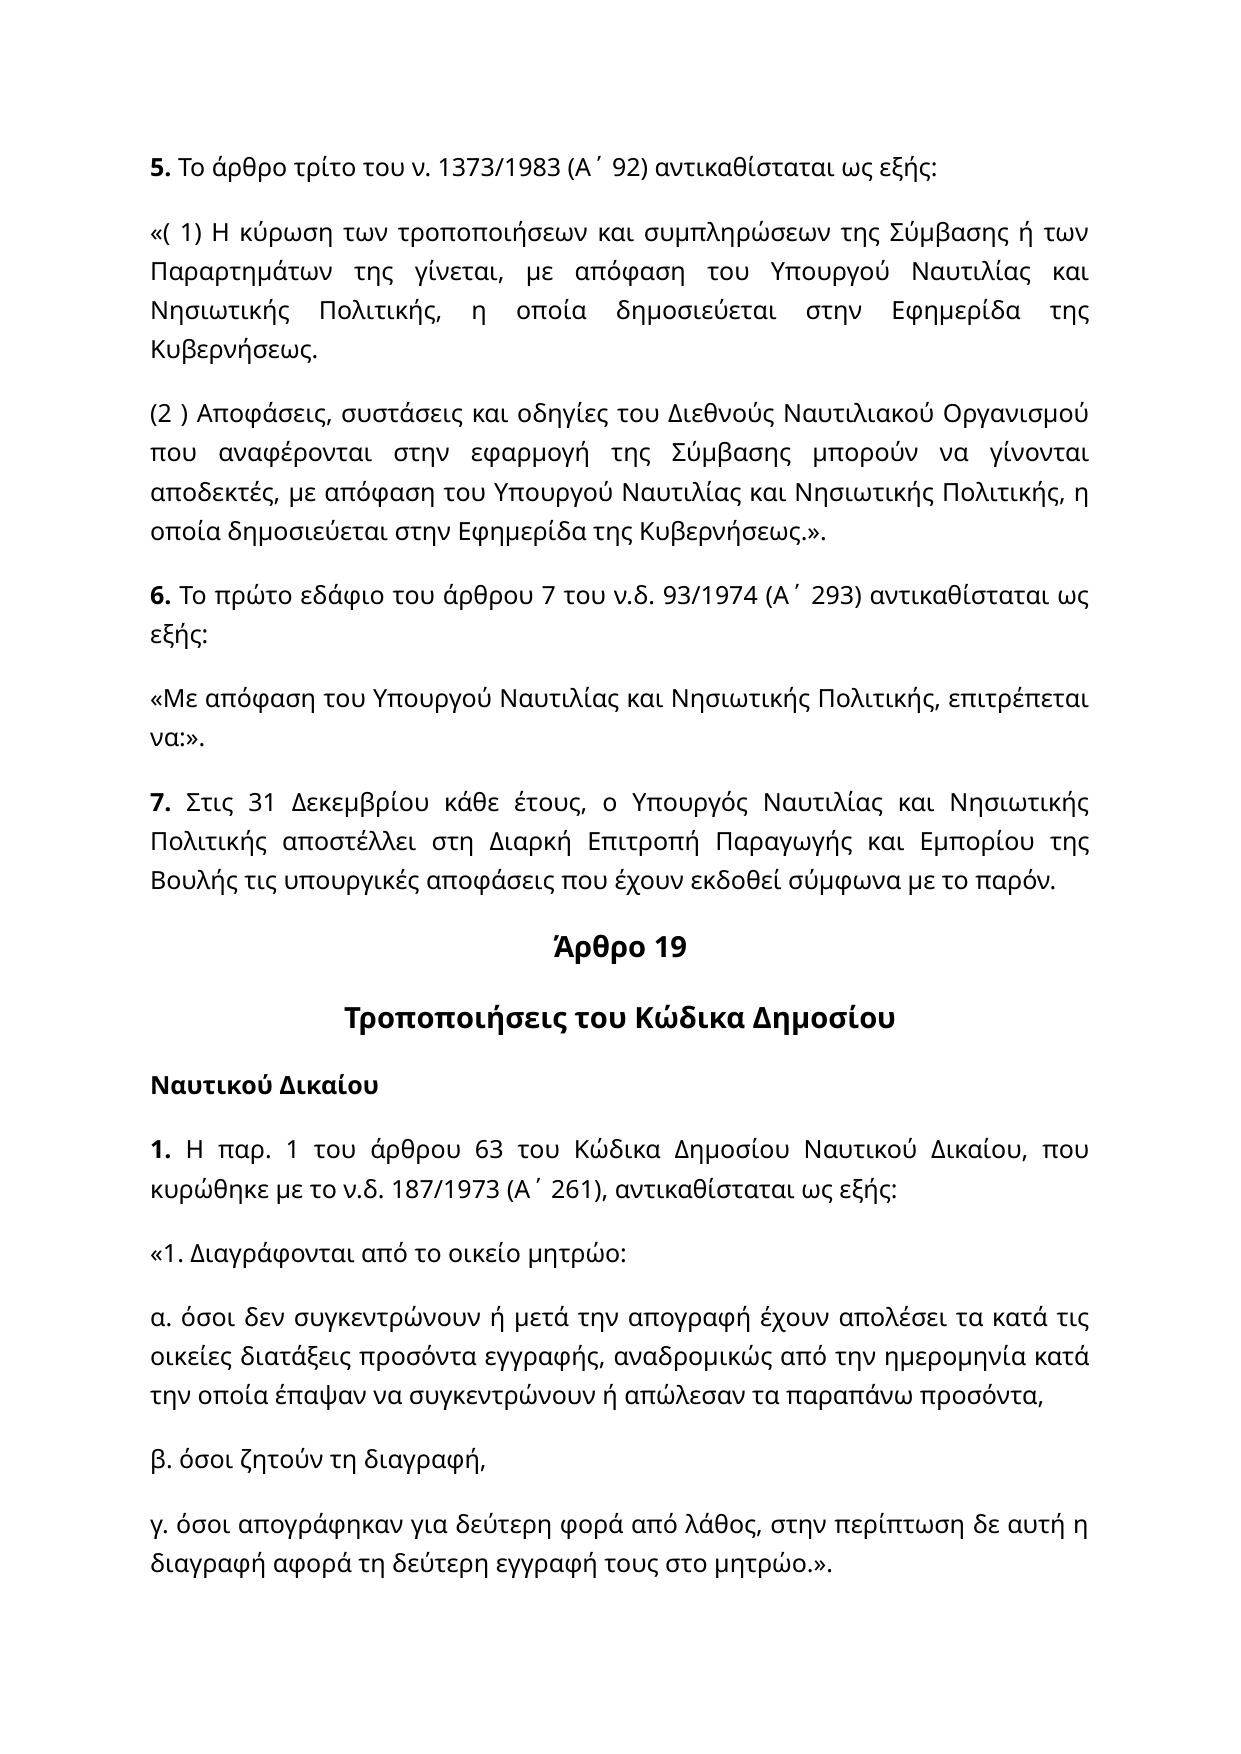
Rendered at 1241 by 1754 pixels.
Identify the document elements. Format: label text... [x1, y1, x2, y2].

text β. όσοι ζητούν τη διαγραφή, [150, 1442, 1090, 1476]
text γ. όσοι απογράφηκαν για δεύτερη φορά από λάθος, στην περίπτωση δε αυτή η διαγραφή αφορά τη δεύτερη εγγραφή τους στο μητρώο.». [150, 1506, 1090, 1579]
subtitle Άρθρο 19 [150, 927, 1090, 966]
text Ναυτικού Δικαίου [150, 1068, 1090, 1102]
text 1. Η παρ. 1 του άρθρου 63 του Κώδικα Δημοσίου Ναυτικού Δικαίου, που κυρώθηκε με το ν.δ. 187/1973 (Α΄ 261), αντικαθίσταται ως εξής: [150, 1132, 1090, 1205]
text (2 ) Αποφάσεις, συστάσεις και οδηγίες του Διεθνούς Ναυτιλιακού Οργανισμού που αναφέρονται στην εφαρμογή της Σύμβασης μπορούν να γίνονται αποδεκτές, με απόφαση του Υπουργού Ναυτιλίας και Νησιωτικής Πολιτικής, η οποία δημοσιεύεται στην Εφημερίδα της Κυβερνήσεως.». [150, 396, 1090, 547]
text 7. Στις 31 Δεκεμβρίου κάθε έτους, ο Υπουργός Ναυτιλίας και Νησιωτικής Πολιτικής αποστέλλει στη Διαρκή Επιτροπή Παραγωγής και Εμπορίου της Βουλής τις υπουργικές αποφάσεις που έχουν εκδοθεί σύμφωνα με το παρόν. [150, 784, 1090, 897]
subtitle Τροποποιήσεις του Κώδικα Δημοσίου [150, 997, 1090, 1037]
text «( 1) Η κύρωση των τροποποιήσεων και συμπληρώσεων της Σύμβασης ή των Παραρτημάτων της γίνεται, με απόφαση του Υπουργού Ναυτιλίας και Νησιωτικής Πολιτικής, η οποία δημοσιεύεται στην Εφημερίδα της Κυβερνήσεως. [150, 214, 1090, 366]
text α. όσοι δεν συγκεντρώνουν ή μετά την απογραφή έχουν απολέσει τα κατά τις οικείες διατάξεις προσόντα εγγραφής, αναδρομικώς από την ημερομηνία κατά την οποία έπαψαν να συγκεντρώνουν ή απώλεσαν τα παραπάνω προσόντα, [150, 1299, 1090, 1412]
text «1. Διαγράφονται από το οικείο μητρώο: [150, 1235, 1090, 1269]
text 6. Το πρώτο εδάφιο του άρθρου 7 του ν.δ. 93/1974 (Α΄ 293) αντικαθίσταται ως εξής: [150, 577, 1090, 651]
text 5. Το άρθρο τρίτο του ν. 1373/1983 (Α΄ 92) αντικαθίσταται ως εξής: [150, 150, 1090, 184]
text «Με απόφαση του Υπουργού Ναυτιλίας και Νησιωτικής Πολιτικής, επιτρέπεται να:». [150, 681, 1090, 754]
